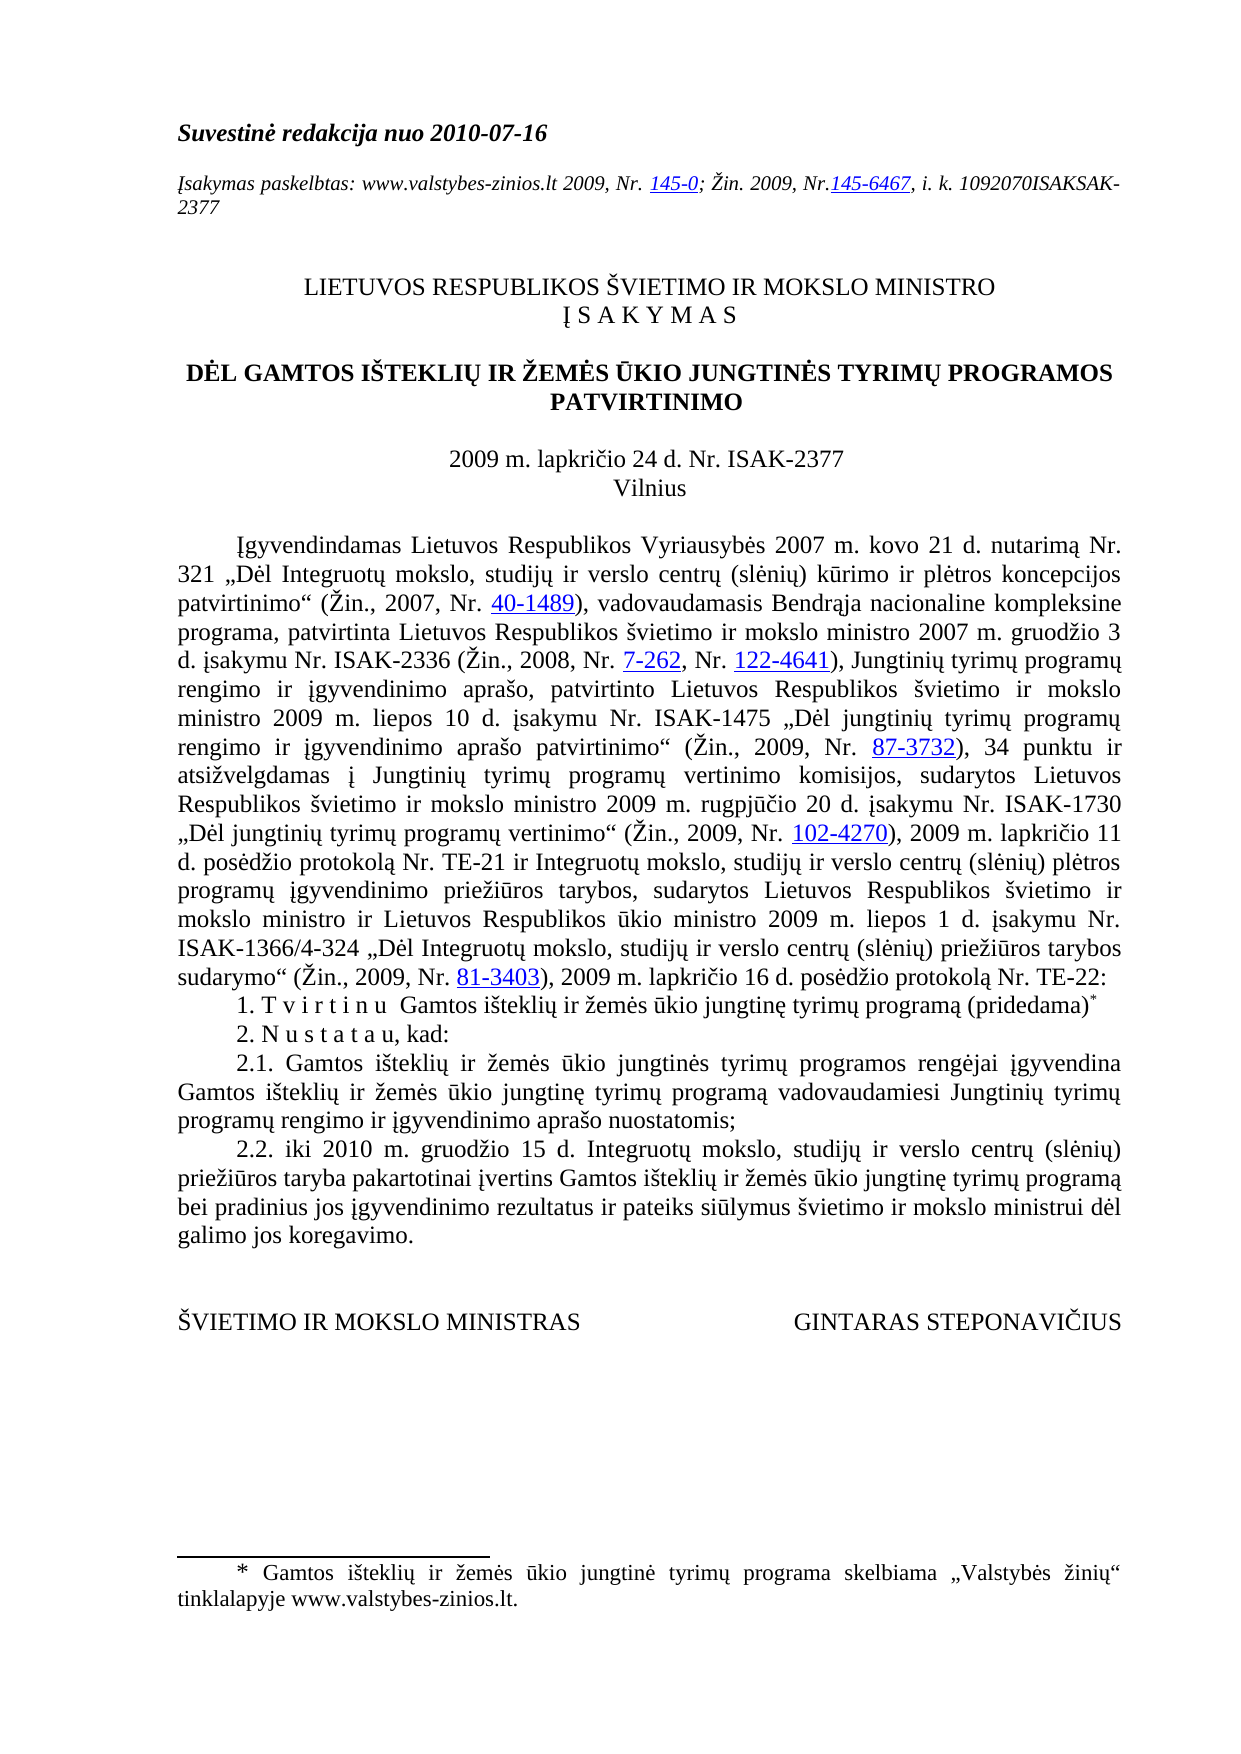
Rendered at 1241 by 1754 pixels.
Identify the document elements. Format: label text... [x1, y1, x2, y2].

text Gamtos išteklių ir žemės ūkio jungtinė tyrimų programa skelbiama „Valstybės žinių“ tinklalapyje www.valstybes-zinios.lt. [177, 1557, 1122, 1612]
text DĖL GAMTOS IŠTEKLIŲ IR ŽEMĖS ŪKIO JUNGTINĖS TYRIMŲ PROGRAMOS PATVIRTINIMO [177, 358, 1122, 416]
text 2. Nustatau, kad: [177, 1019, 1122, 1048]
text Įsakymas paskelbtas: www.valstybes-zinios.lt 2009, Nr. 145-0; Žin. 2009, Nr.145-6467, i. k. 1092070ISAKSAK-2377 [177, 171, 1122, 219]
text LIETUVOS RESPUBLIKOS ŠVIETIMO IR MOKSLO MINISTRO [177, 272, 1122, 301]
text 2009 m. lapkričio 24 d. Nr. ISAK-2377 [177, 444, 1122, 473]
text 2.1. Gamtos išteklių ir žemės ūkio jungtinės tyrimų programos rengėjai įgyvendina Gamtos išteklių ir žemės ūkio jungtinę tyrimų programą vadovaudamiesi Jungtinių tyrimų programų rengimo ir įgyvendinimo aprašo nuostatomis; [177, 1048, 1122, 1134]
text 1. Tvirtinu Gamtos išteklių ir žemės ūkio jungtinę tyrimų programą (pridedama) [177, 991, 1122, 1019]
text Vilnius [177, 473, 1122, 502]
text Įgyvendindamas Lietuvos Respublikos Vyriausybės 2007 m. kovo 21 d. nutarimą Nr. 321 „Dėl Integruotų mokslo, studijų ir verslo centrų (slėnių) kūrimo ir plėtros koncepcijos patvirtinimo“ (Žin., 2007, Nr. 40-1489), vadovaudamasis Bendrąja nacionaline kompleksine programa, patvirtinta Lietuvos Respublikos švietimo ir mokslo ministro 2007 m. gruodžio 3 d. įsakymu Nr. ISAK-2336 (Žin., 2008, Nr. 7-262, Nr. 122-4641), Jungtinių tyrimų programų rengimo ir įgyvendinimo aprašo, patvirtinto Lietuvos Respublikos švietimo ir mokslo ministro 2009 m. liepos 10 d. įsakymu Nr. ISAK-1475 „Dėl jungtinių tyrimų programų rengimo ir įgyvendinimo aprašo patvirtinimo“ (Žin., 2009, Nr. 87-3732), 34 punktu ir atsižvelgdamas į Jungtinių tyrimų programų vertinimo komisijos, sudarytos Lietuvos Respublikos švietimo ir mokslo ministro 2009 m. rugpjūčio 20 d. įsakymu Nr. ISAK-1730 „Dėl jungtinių tyrimų programų vertinimo“ (Žin., 2009, Nr. 102-4270), 2009 m. lapkričio 11 d. posėdžio protokolą Nr. TE-21 ir Integruotų mokslo, studijų ir verslo centrų (slėnių) plėtros programų įgyvendinimo priežiūros tarybos, sudarytos Lietuvos Respublikos švietimo ir mokslo ministro ir Lietuvos Respublikos ūkio ministro 2009 m. liepos 1 d. įsakymu Nr. ISAK-1366/4-324 „Dėl Integruotų mokslo, studijų ir verslo centrų (slėnių) priežiūros tarybos sudarymo“ (Žin., 2009, Nr. 81-3403), 2009 m. lapkričio 16 d. posėdžio protokolą Nr. TE-22: [177, 531, 1122, 991]
text ĮSAKYMAS [177, 301, 1122, 329]
text Suvestinė redakcija nuo 2010-07-16 [177, 118, 1122, 147]
text 2.2. iki 2010 m. gruodžio 15 d. Integruotų mokslo, studijų ir verslo centrų (slėnių) priežiūros taryba pakartotinai įvertins Gamtos išteklių ir žemės ūkio jungtinę tyrimų programą bei pradinius jos įgyvendinimo rezultatus ir pateiks siūlymus švietimo ir mokslo ministrui dėl galimo jos koregavimo. [177, 1134, 1122, 1249]
text Švietimo ir mokslo ministras Gintaras Steponavičius [177, 1307, 1122, 1336]
